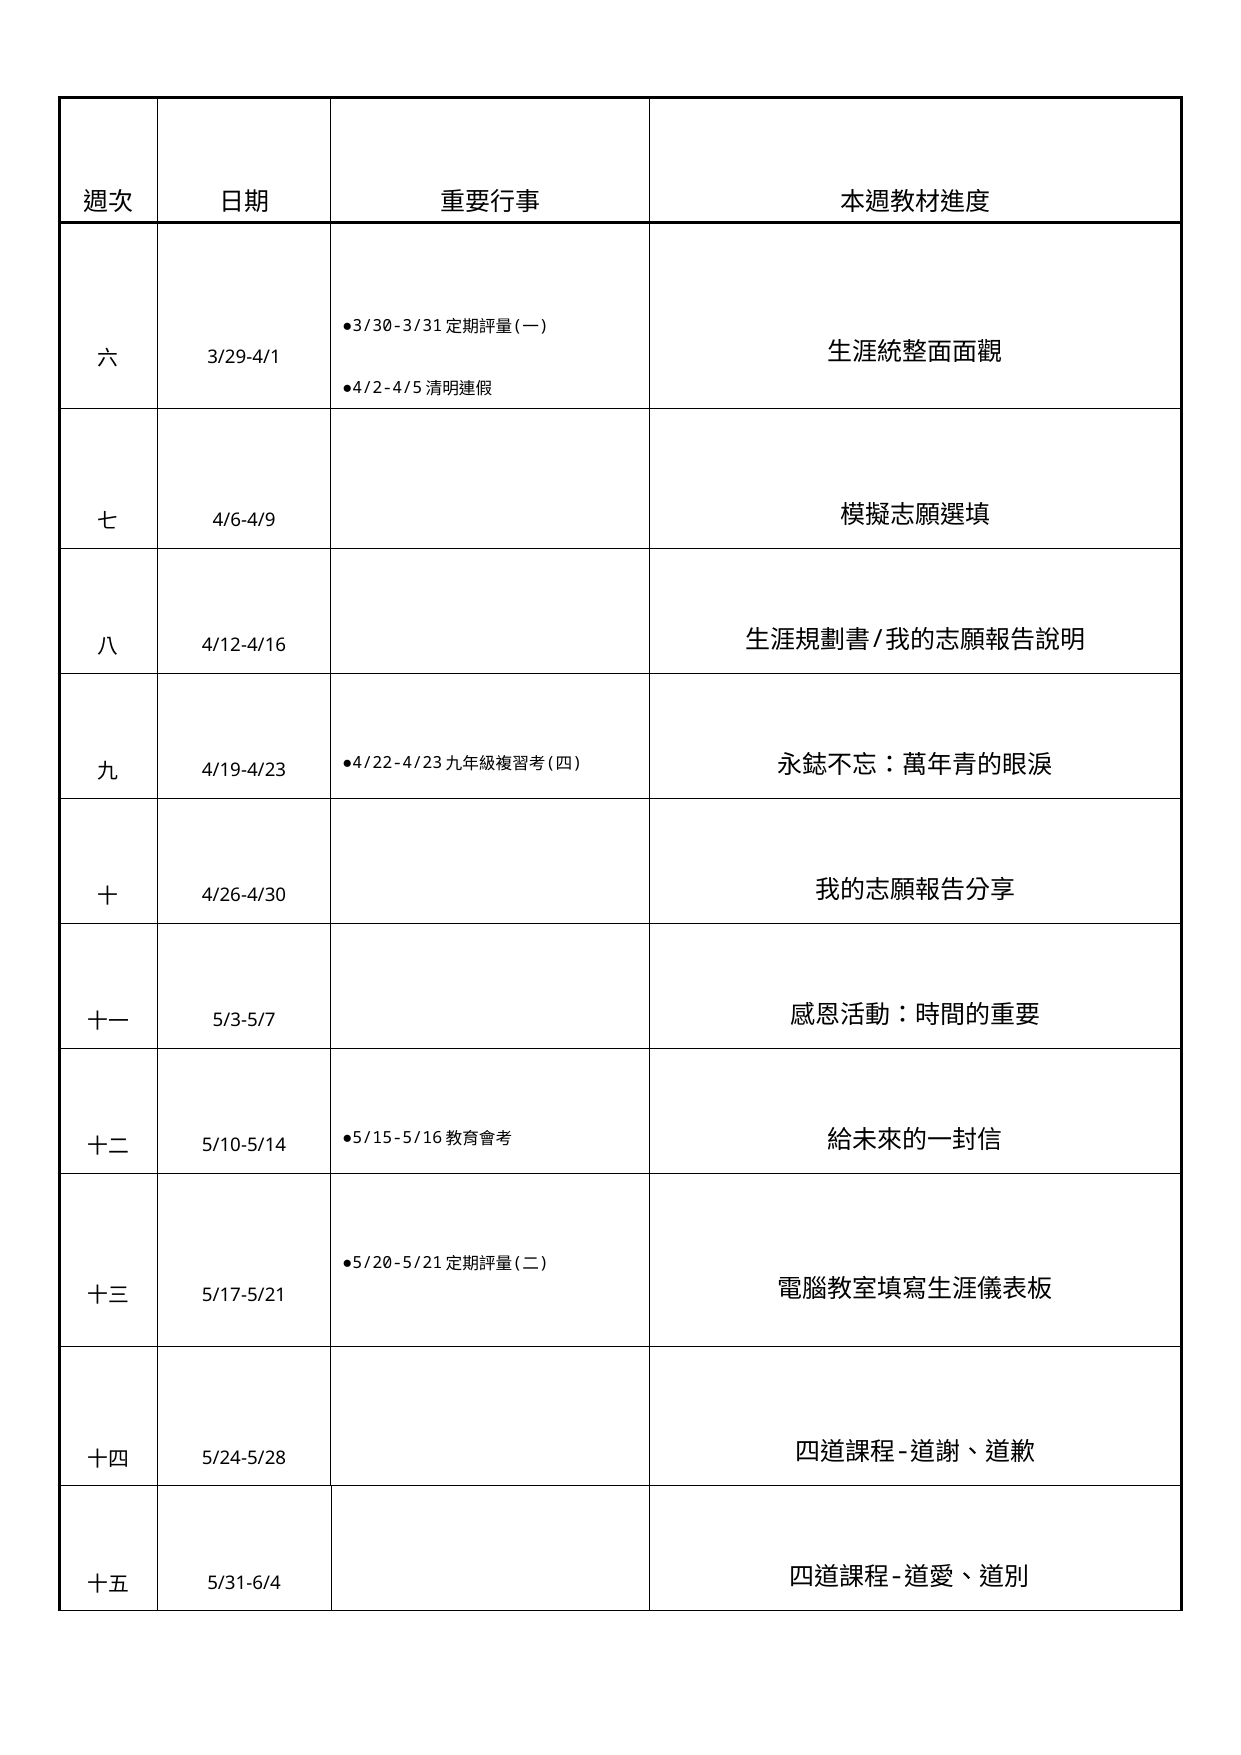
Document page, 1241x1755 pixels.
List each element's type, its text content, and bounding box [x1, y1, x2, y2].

table_cell 5/24-5/28 [158, 1347, 330, 1485]
table_cell 十五 [61, 1486, 157, 1610]
table_cell ●5/20-5/21定期評量(二) [331, 1174, 649, 1346]
table_cell [332, 1486, 649, 1610]
table_cell 3/29-4/1 [158, 224, 330, 408]
table_cell 5/10-5/14 [158, 1049, 330, 1173]
table_cell [331, 924, 649, 1048]
table_cell 5/17-5/21 [158, 1174, 330, 1346]
table_header 週次 [61, 99, 157, 221]
table_cell 六 [61, 224, 157, 408]
table_cell 生涯統整面面觀 [650, 224, 1180, 408]
table_header 重要行事 [331, 99, 649, 221]
table_cell 十四 [61, 1347, 157, 1485]
table_cell 電腦教室填寫生涯儀表板 [650, 1174, 1180, 1346]
table_cell ●5/15-5/16教育會考 [331, 1049, 649, 1173]
table_cell 八 [61, 549, 157, 673]
table_cell 4/26-4/30 [158, 799, 330, 923]
table_cell 我的志願報告分享 [650, 799, 1180, 923]
table_header 本週教材進度 [650, 99, 1180, 221]
table_cell ●4/22-4/23九年級複習考(四) [331, 674, 649, 798]
table_cell ●3/30-3/31定期評量(一) ●4/2-4/5清明連假 [331, 224, 649, 408]
table_cell 模擬志願選填 [650, 409, 1180, 548]
table_cell 4/6-4/9 [158, 409, 330, 548]
table_cell 感恩活動：時間的重要 [650, 924, 1180, 1048]
table_cell 4/19-4/23 [158, 674, 330, 798]
table_cell 十三 [61, 1174, 157, 1346]
table_cell 十二 [61, 1049, 157, 1173]
table_cell 四道課程-道謝、道歉 [650, 1347, 1180, 1485]
table_header 日期 [158, 99, 330, 221]
table_cell 四道課程-道愛、道別 [650, 1486, 1180, 1610]
table_cell [331, 549, 649, 673]
table_cell 七 [61, 409, 157, 548]
table_cell 5/31-6/4 [158, 1486, 331, 1610]
table_cell 永鋕不忘：萬年青的眼淚 [650, 674, 1180, 798]
table_cell [331, 799, 649, 923]
table_cell 九 [61, 674, 157, 798]
table_cell 給未來的一封信 [650, 1049, 1180, 1173]
table_cell 生涯規劃書/我的志願報告說明 [650, 549, 1180, 673]
table_cell [331, 409, 649, 548]
table_cell 4/12-4/16 [158, 549, 330, 673]
table_cell [331, 1347, 649, 1485]
table_cell 5/3-5/7 [158, 924, 330, 1048]
table_cell 十一 [61, 924, 157, 1048]
table_cell 十 [61, 799, 157, 923]
